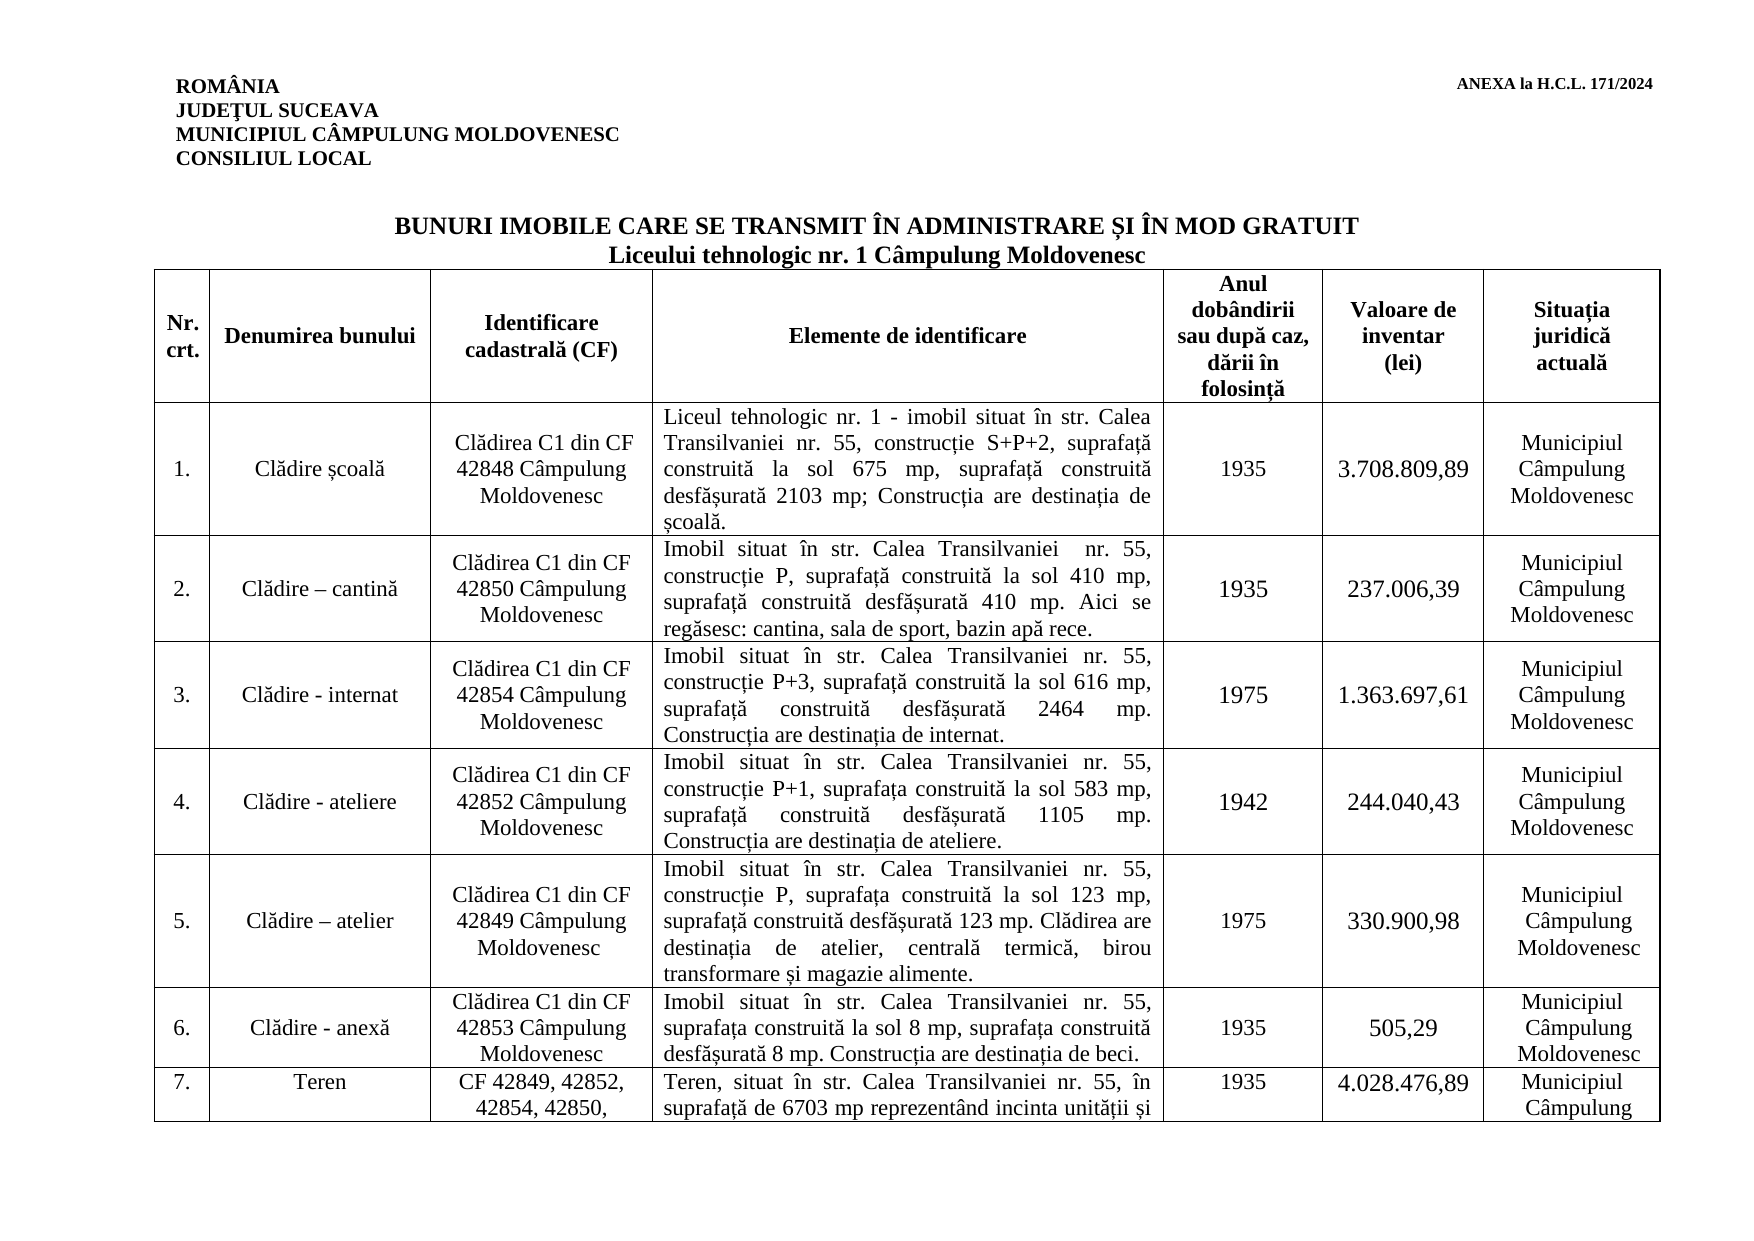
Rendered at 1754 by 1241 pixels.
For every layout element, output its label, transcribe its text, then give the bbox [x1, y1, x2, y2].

table_header ROMÂNIA JUDEŢUL SUCEAVA MUNICIPIUL CÂMPULUNG MOLDOVENESC CONSILIUL LOCAL [164, 74, 914, 211]
table_cell Teren, situat în str. Calea Transilvaniei nr. 55, în suprafață de 6703 mp reprezentând incinta unității și [653, 1068, 1163, 1121]
table_cell [150, 987, 154, 1067]
table_cell Teren [210, 1068, 430, 1121]
table_cell 3.708.809,89 [1323, 403, 1483, 534]
table_header Anul dobândirii sau după caz, dării în folosință [1164, 270, 1322, 402]
table_header Identificare cadastrală (CF) [431, 270, 652, 402]
table_cell 1935 [1164, 536, 1322, 641]
table_cell Clădirea C1 din CF 42850 Câmpulung Moldovenesc [431, 536, 652, 641]
table_cell 4.028.476,89 [1323, 1068, 1483, 1121]
table_cell CF 42849, 42852, 42854, 42850, [431, 1068, 652, 1121]
table_cell Clădire - internat [210, 642, 430, 747]
text Liceului tehnologic nr. 1 Câmpulung Moldovenesc [150, 240, 1604, 269]
table_cell Municipiul Câmpulung Moldovenesc [1484, 988, 1659, 1067]
table_cell [150, 535, 154, 641]
table_cell Clădirea C1 din CF 42852 Câmpulung Moldovenesc [431, 749, 652, 854]
table_cell [150, 641, 154, 747]
table_cell 1. [155, 403, 209, 534]
table_cell 5. [155, 855, 209, 987]
table_cell Clădire - anexă [210, 988, 430, 1067]
table_cell 3. [155, 642, 209, 747]
table_cell Clădirea C1 din CF 42849 Câmpulung Moldovenesc [431, 855, 652, 987]
table_cell 2. [155, 536, 209, 641]
table_cell 1975 [1164, 855, 1322, 987]
table_cell Municipiul Câmpulung Moldovenesc [1484, 855, 1659, 987]
table_cell 1942 [1164, 749, 1322, 854]
table_header Valoare de inventar (lei) [1323, 270, 1483, 402]
table_cell Municipiul Câmpulung Moldovenesc [1484, 403, 1659, 534]
table_cell Clădirea C1 din CF 42848 Câmpulung Moldovenesc [431, 403, 652, 534]
table_cell Municipiul Câmpulung [1484, 1068, 1659, 1121]
table_cell Municipiul Câmpulung Moldovenesc [1484, 642, 1659, 747]
table_cell 505,29 [1323, 988, 1483, 1067]
text BUNURI IMOBILE CARE SE TRANSMIT ÎN ADMINISTRARE ȘI ÎN MOD GRATUIT [150, 211, 1604, 240]
table_cell Clădire – atelier [210, 855, 430, 987]
table_cell 1935 [1164, 988, 1322, 1067]
table_cell Clădire școală [210, 403, 430, 534]
table_cell Municipiul Câmpulung Moldovenesc [1484, 749, 1659, 854]
table_cell 1935 [1164, 403, 1322, 534]
table_cell 1.363.697,61 [1323, 642, 1483, 747]
table_cell Imobil situat în str. Calea Transilvaniei nr. 55, construcție P+3, suprafață construită la sol 616 mp, suprafață construită desfășurată 2464 mp. Construcția are destinația de internat. [653, 642, 1163, 747]
table_header [150, 269, 154, 402]
table_cell Liceul tehnologic nr. 1 - imobil situat în str. Calea Transilvaniei nr. 55, construcție S+P+2, suprafață construită la sol 675 mp, suprafață construită desfășurată 2103 mp; Construcția are destinația de școală. [653, 403, 1163, 534]
table_cell Clădire - ateliere [210, 749, 430, 854]
table_cell 4. [155, 749, 209, 854]
table_cell 1935 [1164, 1068, 1322, 1121]
table_cell [150, 402, 154, 534]
table_cell 237.006,39 [1323, 536, 1483, 641]
table_header ANEXA la H.C.L. 171/2024 [914, 74, 1664, 211]
table_cell Imobil situat în str. Calea Transilvaniei nr. 55, construcție P, suprafața construită la sol 123 mp, suprafață construită desfășurată 123 mp. Clădirea are destinația de atelier, centrală termică, birou transformare și magazie alimente. [653, 855, 1163, 987]
table_cell [150, 854, 154, 987]
table_cell Clădirea C1 din CF 42854 Câmpulung Moldovenesc [431, 642, 652, 747]
table_cell Clădire – cantină [210, 536, 430, 641]
table_cell Imobil situat în str. Calea Transilvaniei nr. 55, suprafața construită la sol 8 mp, suprafața construită desfășurată 8 mp. Construcția are destinația de beci. [653, 988, 1163, 1067]
table_cell Imobil situat în str. Calea Transilvaniei nr. 55, construcție P+1, suprafața construită la sol 583 mp, suprafață construită desfășurată 1105 mp. Construcția are destinația de ateliere. [653, 749, 1163, 854]
table_cell [150, 748, 154, 854]
table_header Denumirea bunului [210, 270, 430, 402]
table_header Nr. crt. [155, 270, 209, 402]
table_cell Municipiul Câmpulung Moldovenesc [1484, 536, 1659, 641]
table_cell 330.900,98 [1323, 855, 1483, 987]
table_cell 244.040,43 [1323, 749, 1483, 854]
table_cell Clădirea C1 din CF 42853 Câmpulung Moldovenesc [431, 988, 652, 1067]
table_cell Imobil situat în str. Calea Transilvaniei nr. 55, construcție P, suprafață construită la sol 410 mp, suprafață construită desfășurată 410 mp. Aici se regăsesc: cantina, sala de sport, bazin apă rece. [653, 536, 1163, 641]
table_cell 1975 [1164, 642, 1322, 747]
table_header Elemente de identificare [653, 270, 1163, 402]
table_header Situația juridică actuală [1484, 270, 1659, 402]
table_cell 7. [155, 1068, 209, 1121]
table_cell 6. [155, 988, 209, 1067]
table_cell [150, 1067, 154, 1121]
